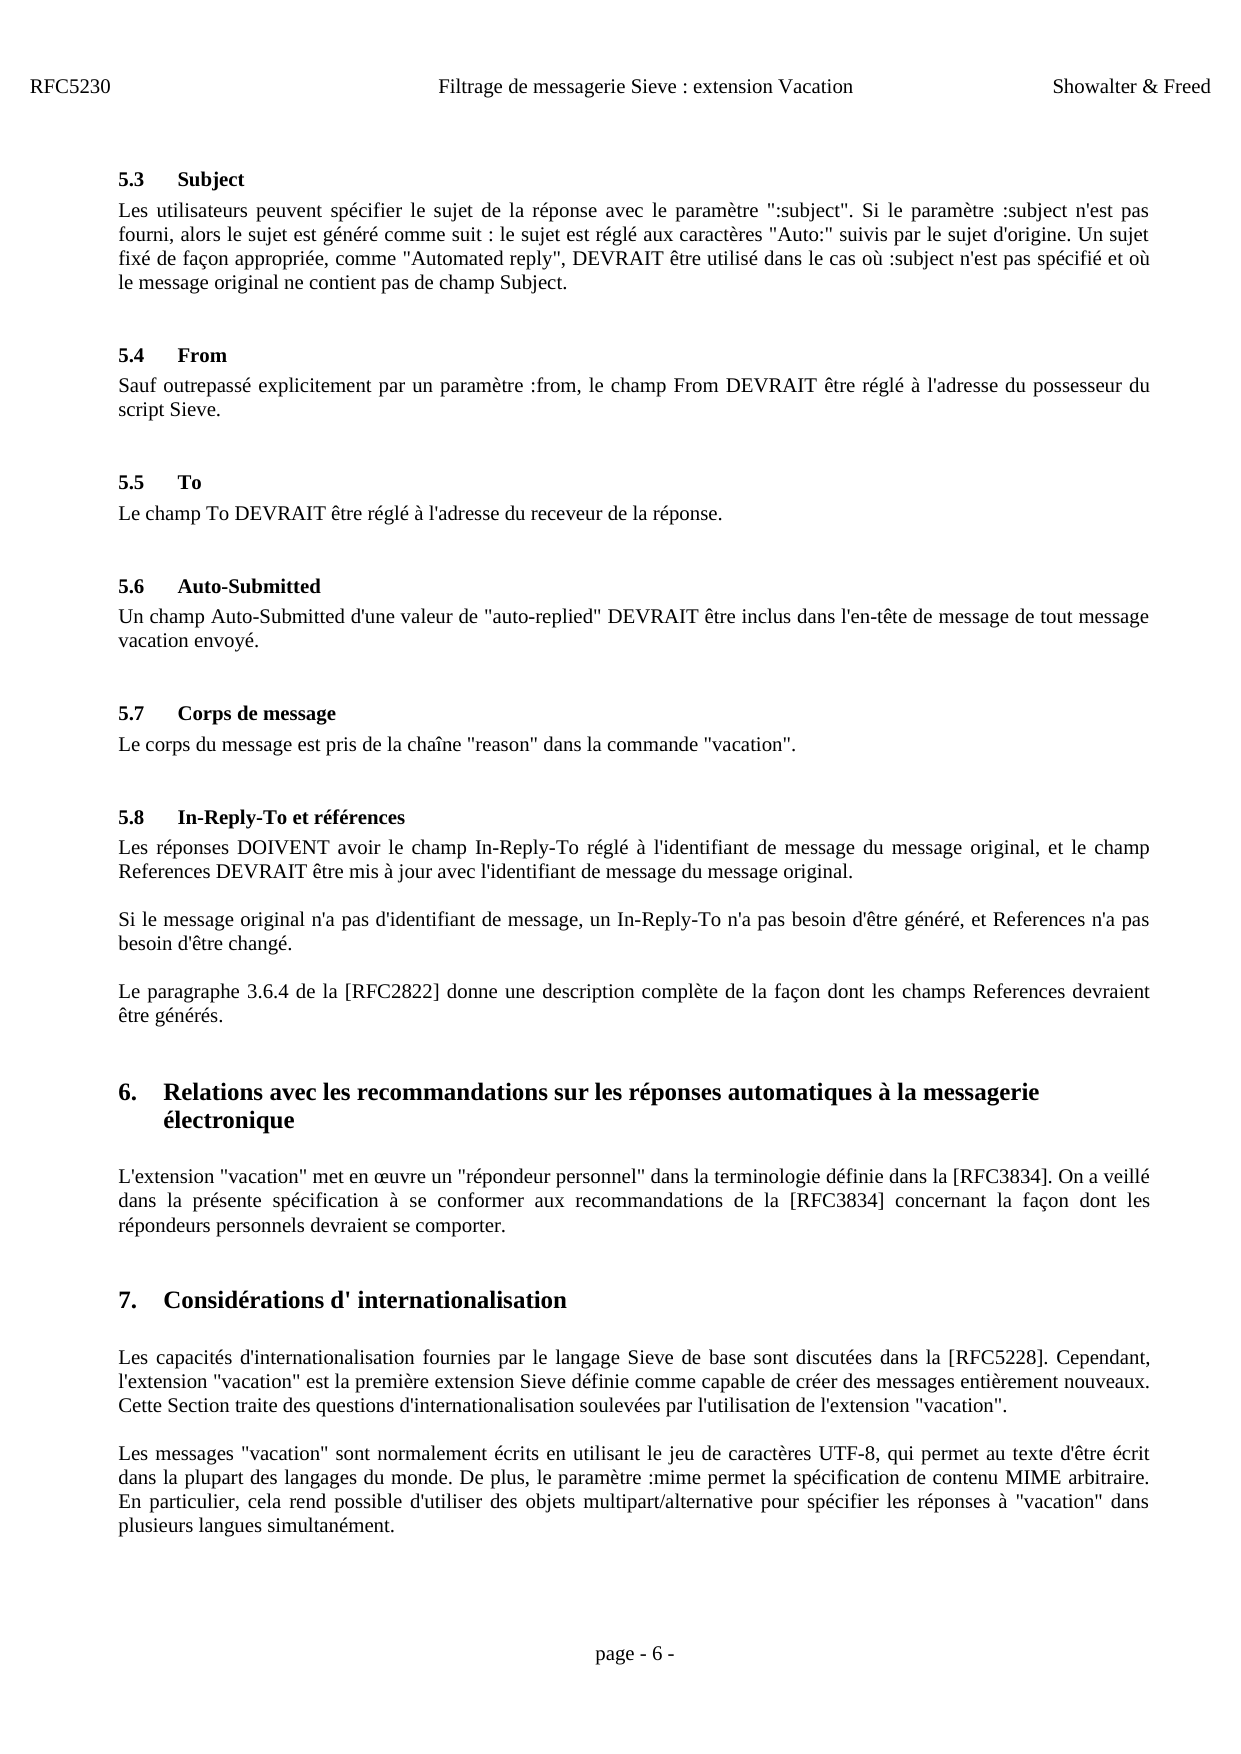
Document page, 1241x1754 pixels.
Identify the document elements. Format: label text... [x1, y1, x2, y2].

subtitle 7. Considérations d' internationalisation [118, 1286, 1152, 1314]
text Les messages "vacation" sont normalement écrits en utilisant le jeu de caractères UTF-8, qui permet au texte d'être écrit dans la plupart des langages du monde. De plus, le paramètre :mime permet la spécification de contenu MIME arbitraire. En particulier, cela rend possible d'utiliser des objets multipart/alternative pour spécifier les réponses à "vacation" dans plusieurs langues simultanément. [118, 1441, 1152, 1537]
text Le champ To DEVRAIT être réglé à l'adresse du receveur de la réponse. [118, 501, 1152, 525]
text Les réponses DOIVENT avoir le champ In-Reply-To réglé à l'identifiant de message du message original, et le champ References DEVRAIT être mis à jour avec l'identifiant de message du message original. [118, 835, 1152, 883]
subtitle 5.6 Auto-Submitted [118, 574, 1152, 598]
subtitle 5.5 To [118, 470, 1152, 494]
text Les capacités d'internationalisation fournies par le langage Sieve de base sont discutées dans la [RFC5228]. Cependant, l'extension "vacation" est la première extension Sieve définie comme capable de créer des messages entièrement nouveaux. Cette Section traite des questions d'internationalisation soulevées par l'utilisation de l'extension "vacation". [118, 1345, 1152, 1417]
text Un champ Auto-Submitted d'une valeur de "auto-replied" DEVRAIT être inclus dans l'en-tête de message de tout message vacation envoyé. [118, 604, 1152, 652]
text Le corps du message est pris de la chaîne "reason" dans la commande "vacation". [118, 732, 1152, 756]
subtitle 5.8 In-Reply-To et références [118, 805, 1152, 829]
text Les utilisateurs peuvent spécifier le sujet de la réponse avec le paramètre ":subject". Si le paramètre :subject n'est pas fourni, alors le sujet est généré comme suit : le sujet est réglé aux caractères "Auto:" suivis par le sujet d'origine. Un sujet fixé de façon appropriée, comme "Automated reply", DEVRAIT être utilisé dans le cas où :subject n'est pas spécifié et où le message original ne contient pas de champ Subject. [118, 197, 1152, 294]
subtitle 5.7 Corps de message [118, 701, 1152, 725]
text Si le message original n'a pas d'identifiant de message, un In-Reply-To n'a pas besoin d'être généré, et References n'a pas besoin d'être changé. [118, 907, 1152, 955]
text Sauf outrepassé explicitement par un paramètre :from, le champ From DEVRAIT être réglé à l'adresse du possesseur du script Sieve. [118, 373, 1152, 421]
subtitle 6. Relations avec les recommandations sur les réponses automatiques à la messagerie électronique [118, 1077, 1152, 1134]
text Le paragraphe 3.6.4 de la [RFC2822] donne une description complète de la façon dont les champs References devraient être générés. [118, 979, 1152, 1027]
text L'extension "vacation" met en œuvre un "répondeur personnel" dans la terminologie définie dans la [RFC3834]. On a veillé dans la présente spécification à se conformer aux recommandations de la [RFC3834] concernant la façon dont les répondeurs personnels devraient se comporter. [118, 1164, 1152, 1237]
subtitle 5.4 From [118, 343, 1152, 367]
subtitle 5.3 Subject [118, 167, 1152, 191]
